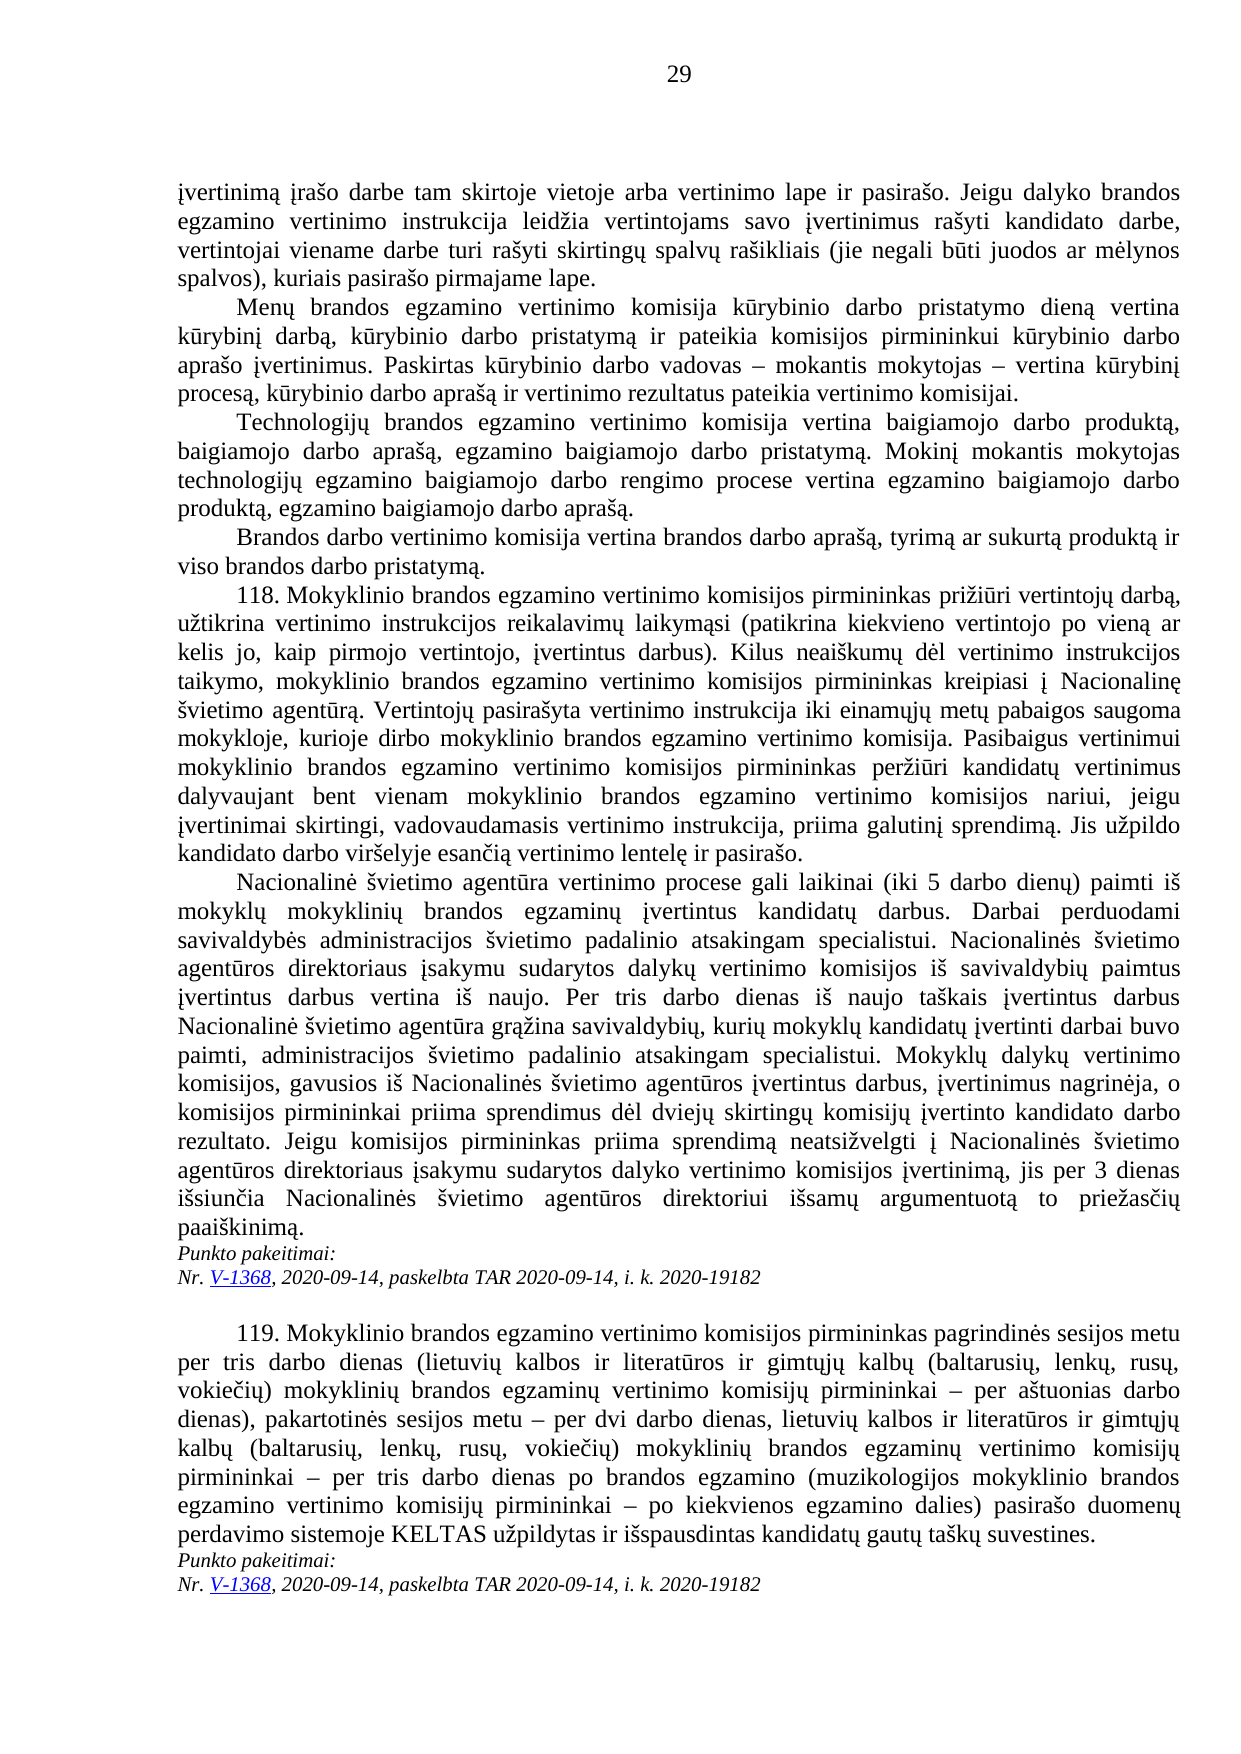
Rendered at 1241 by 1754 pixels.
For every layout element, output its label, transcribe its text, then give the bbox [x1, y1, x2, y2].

text Menų brandos egzamino vertinimo komisija kūrybinio darbo pristatymo dieną vertina kūrybinį darbą, kūrybinio darbo pristatymą ir pateikia komisijos pirmininkui kūrybinio darbo aprašo įvertinimus. Paskirtas kūrybinio darbo vadovas – mokantis mokytojas – vertina kūrybinį procesą, kūrybinio darbo aprašą ir vertinimo rezultatus pateikia vertinimo komisijai. [177, 292, 1181, 407]
text Punkto pakeitimai: [177, 1548, 1181, 1572]
text Nr. V-1368, 2020-09-14, paskelbta TAR 2020-09-14, i. k. 2020-19182 [177, 1572, 1181, 1596]
text Nacionalinė švietimo agentūra vertinimo procese gali laikinai (iki 5 darbo dienų) paimti iš mokyklų mokyklinių brandos egzaminų įvertintus kandidatų darbus. Darbai perduodami savivaldybės administracijos švietimo padalinio atsakingam specialistui. Nacionalinės švietimo agentūros direktoriaus įsakymu sudarytos dalykų vertinimo komisijos iš savivaldybių paimtus įvertintus darbus vertina iš naujo. Per tris darbo dienas iš naujo taškais įvertintus darbus Nacionalinė švietimo agentūra grąžina savivaldybių, kurių mokyklų kandidatų įvertinti darbai buvo paimti, administracijos švietimo padalinio atsakingam specialistui. Mokyklų dalykų vertinimo komisijos, gavusios iš Nacionalinės švietimo agentūros įvertintus darbus, įvertinimus nagrinėja, o komisijos pirmininkai priima sprendimus dėl dviejų skirtingų komisijų įvertinto kandidato darbo rezultato. Jeigu komisijos pirmininkas priima sprendimą neatsižvelgti į Nacionalinės švietimo agentūros direktoriaus įsakymu sudarytos dalyko vertinimo komisijos įvertinimą, jis per 3 dienas išsiunčia Nacionalinės švietimo agentūros direktoriui išsamų argumentuotą to priežasčių paaiškinimą. [177, 867, 1181, 1241]
text Technologijų brandos egzamino vertinimo komisija vertina baigiamojo darbo produktą, baigiamojo darbo aprašą, egzamino baigiamojo darbo pristatymą. Mokinį mokantis mokytojas technologijų egzamino baigiamojo darbo rengimo procese vertina egzamino baigiamojo darbo produktą, egzamino baigiamojo darbo aprašą. [177, 407, 1181, 522]
text 118. Mokyklinio brandos egzamino vertinimo komisijos pirmininkas prižiūri vertintojų darbą, užtikrina vertinimo instrukcijos reikalavimų laikymąsi (patikrina kiekvieno vertintojo po vieną ar kelis jo, kaip pirmojo vertintojo, įvertintus darbus). Kilus neaiškumų dėl vertinimo instrukcijos taikymo, mokyklinio brandos egzamino vertinimo komisijos pirmininkas kreipiasi į Nacionalinę švietimo agentūrą. Vertintojų pasirašyta vertinimo instrukcija iki einamųjų metų pabaigos saugoma mokykloje, kurioje dirbo mokyklinio brandos egzamino vertinimo komisija. Pasibaigus vertinimui mokyklinio brandos egzamino vertinimo komisijos pirmininkas peržiūri kandidatų vertinimus dalyvaujant bent vienam mokyklinio brandos egzamino vertinimo komisijos nariui, jeigu įvertinimai skirtingi, vadovaudamasis vertinimo instrukcija, priima galutinį sprendimą. Jis užpildo kandidato darbo viršelyje esančią vertinimo lentelę ir pasirašo. [177, 580, 1181, 867]
text įvertinimą įrašo darbe tam skirtoje vietoje arba vertinimo lape ir pasirašo. Jeigu dalyko brandos egzamino vertinimo instrukcija leidžia vertintojams savo įvertinimus rašyti kandidato darbe, vertintojai viename darbe turi rašyti skirtingų spalvų rašikliais (jie negali būti juodos ar mėlynos spalvos), kuriais pasirašo pirmajame lape. [177, 177, 1181, 292]
text Brandos darbo vertinimo komisija vertina brandos darbo aprašą, tyrimą ar sukurtą produktą ir viso brandos darbo pristatymą. [177, 522, 1181, 580]
text 119. Mokyklinio brandos egzamino vertinimo komisijos pirmininkas pagrindinės sesijos metu per tris darbo dienas (lietuvių kalbos ir literatūros ir gimtųjų kalbų (baltarusių, lenkų, rusų, vokiečių) mokyklinių brandos egzaminų vertinimo komisijų pirmininkai – per aštuonias darbo dienas), pakartotinės sesijos metu – per dvi darbo dienas, lietuvių kalbos ir literatūros ir gimtųjų kalbų (baltarusių, lenkų, rusų, vokiečių) mokyklinių brandos egzaminų vertinimo komisijų pirmininkai – per tris darbo dienas po brandos egzamino (muzikologijos mokyklinio brandos egzamino vertinimo komisijų pirmininkai – po kiekvienos egzamino dalies) pasirašo duomenų perdavimo sistemoje KELTAS užpildytas ir išspausdintas kandidatų gautų taškų suvestines. [177, 1318, 1181, 1548]
text Punkto pakeitimai: [177, 1241, 1181, 1265]
text Nr. V-1368, 2020-09-14, paskelbta TAR 2020-09-14, i. k. 2020-19182 [177, 1265, 1181, 1289]
